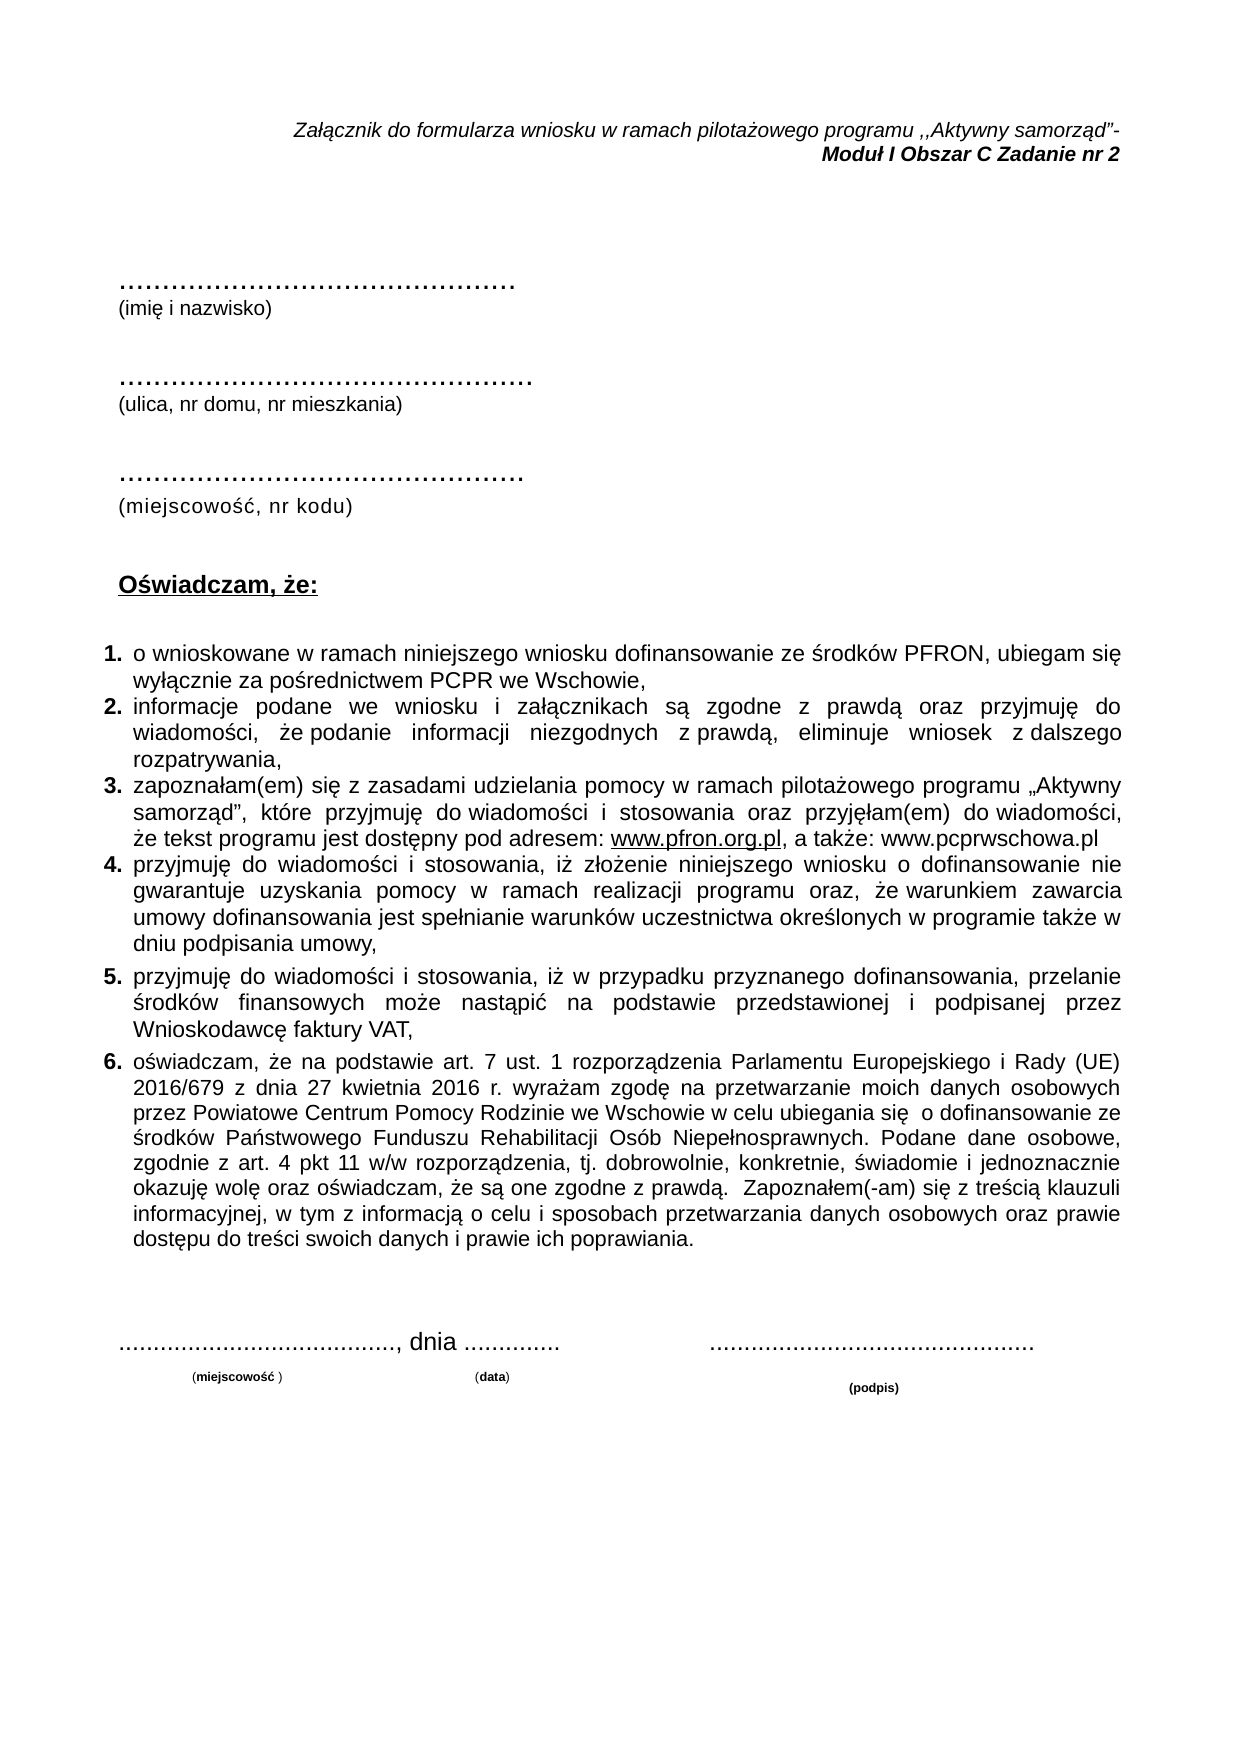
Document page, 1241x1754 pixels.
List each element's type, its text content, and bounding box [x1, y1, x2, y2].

text ............................................... [118, 452, 1122, 488]
text Oświadczam, że: [118, 570, 1122, 599]
list o wnioskowane w ramach niniejszego wniosku dofinansowanie ze środków PFRON, ubiegam się wyłącznie za pośrednictwem PCPR we Wschowie, [103, 640, 1122, 693]
list informacje podane we wniosku i załącznikach są zgodne z prawdą oraz przyjmuję do wiadomości, że podanie informacji niezgodnych z prawdą, eliminuje wniosek z dalszego rozpatrywania, [103, 693, 1122, 772]
text .............................................. [118, 260, 1122, 296]
list przyjmuję do wiadomości i stosowania, iż w przypadku przyznanego dofinansowania, przelanie środków finansowych może nastąpić na podstawie przedstawionej i podpisanej przez Wnioskodawcę faktury VAT, [103, 963, 1122, 1042]
text (ulica, nr domu, nr mieszkania) [118, 392, 1122, 416]
text ................................................ [118, 356, 1122, 392]
text (miejscowość ) (data) (podpis) [192, 1370, 1122, 1395]
text ........................................, dnia .............. ............................................... [118, 1327, 1122, 1355]
list zapoznałam(em) się z zasadami udzielania pomocy w ramach pilotażowego programu „Aktywny samorząd”, które przyjmuję do wiadomości i stosowania oraz przyjęłam(em) do wiadomości, że tekst programu jest dostępny pod adresem: www.pfron.org.pl, a także: www.pcprwschowa.pl [103, 772, 1122, 851]
text (miejscowość, nr kodu) [118, 494, 1122, 518]
list przyjmuję do wiadomości i stosowania, iż złożenie niniejszego wniosku o dofinansowanie nie gwarantuje uzyskania pomocy w ramach realizacji programu oraz, że warunkiem zawarcia umowy dofinansowania jest spełnianie warunków uczestnictwa określonych w programie także w dniu podpisania umowy, [103, 851, 1122, 957]
text (imię i nazwisko) [118, 296, 1122, 320]
list oświadczam, że na podstawie art. 7 ust. 1 rozporządzenia Parlamentu Europejskiego i Rady (UE) 2016/679 z dnia 27 kwietnia 2016 r. wyrażam zgodę na przetwarzanie moich danych osobowych przez Powiatowe Centrum Pomocy Rodzinie we Wschowie w celu ubiegania się o dofinansowanie ze środków Państwowego Funduszu Rehabilitacji Osób Niepełnosprawnych. Podane dane osobowe, zgodnie z art. 4 pkt 11 w/w rozporządzenia, tj. dobrowolnie, konkretnie, świadomie i jednoznacznie okazuję wolę oraz oświadczam, że są one zgodne z prawdą. Zapoznałem(-am) się z treścią klauzuli informacyjnej, w tym z informacją o celu i sposobach przetwarzania danych osobowych oraz prawie dostępu do treści swoich danych i prawie ich poprawiania. [103, 1048, 1122, 1251]
